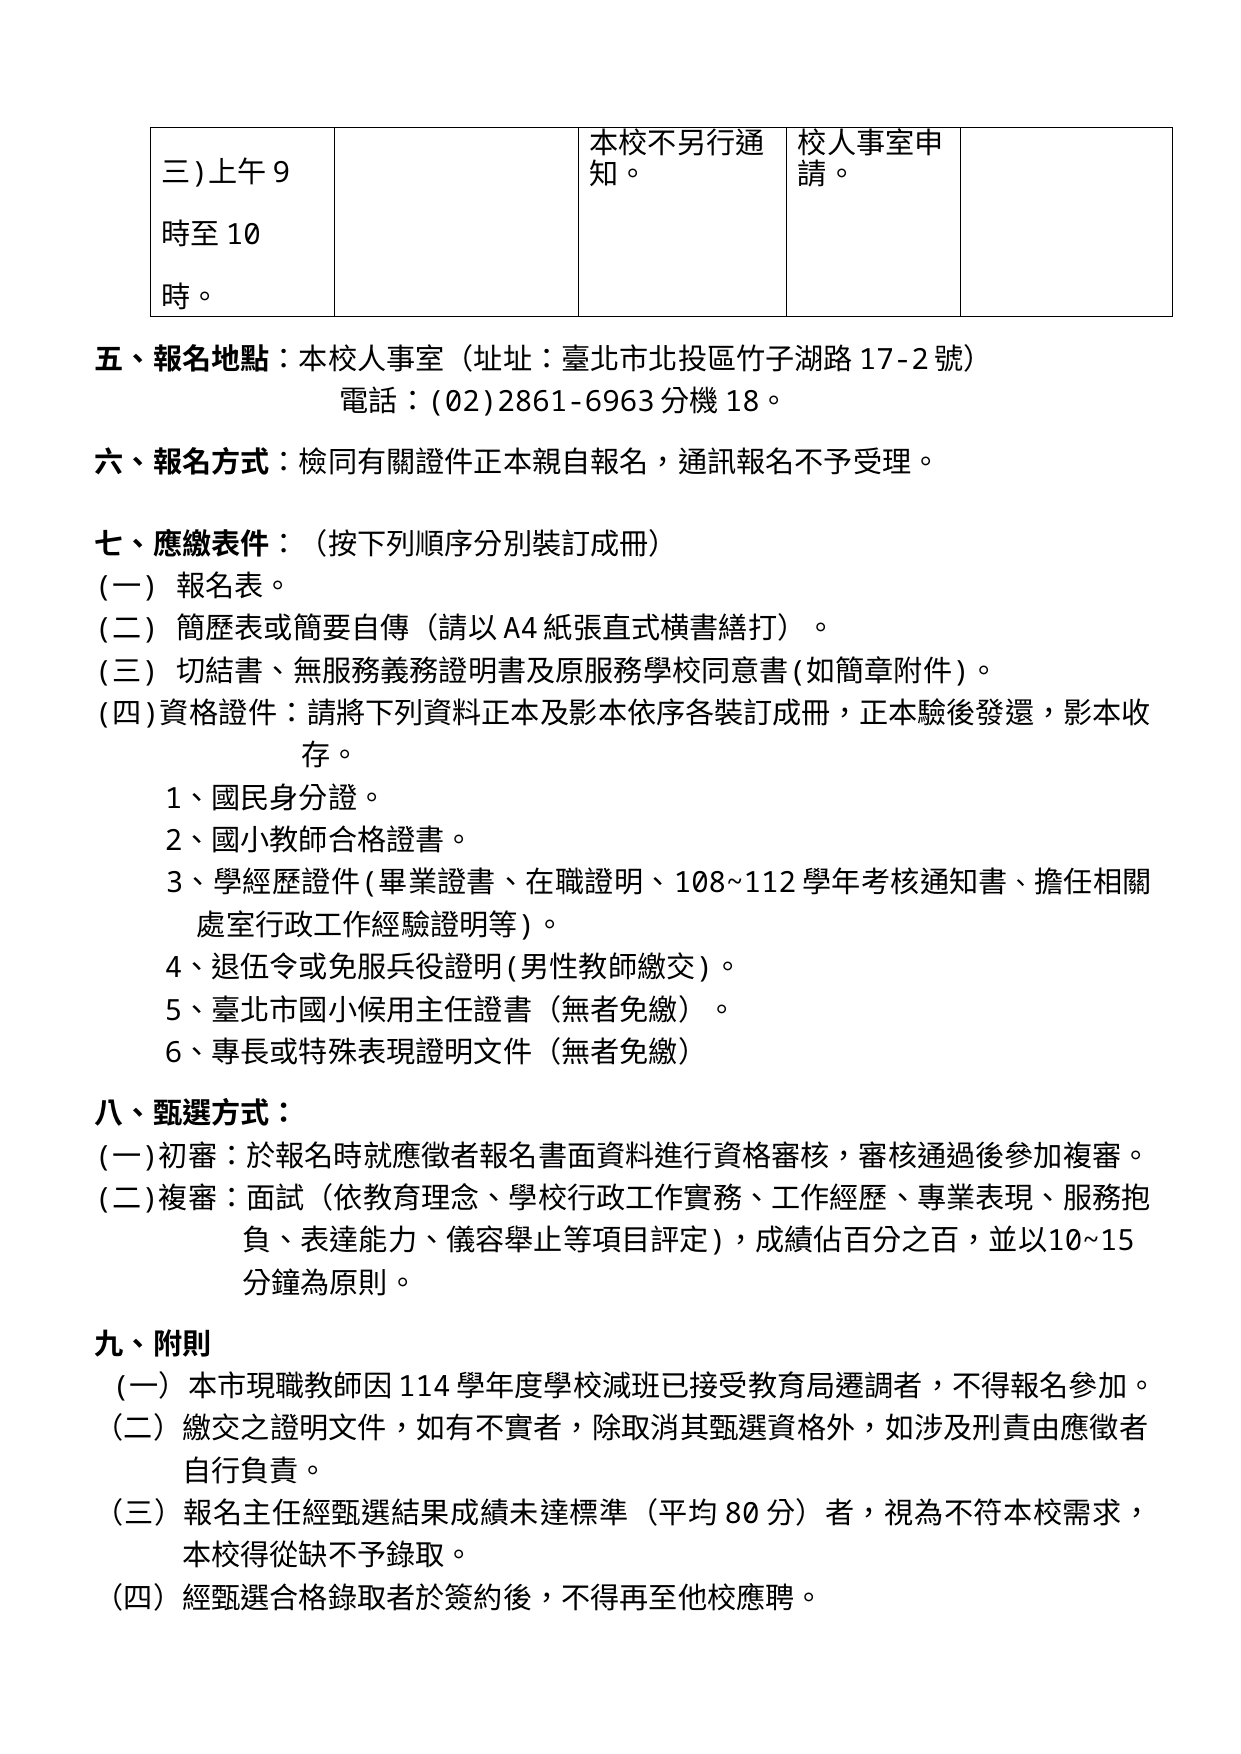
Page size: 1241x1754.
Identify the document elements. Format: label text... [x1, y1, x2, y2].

text 九、附則 [94, 1320, 1152, 1363]
text （三）報名主任經甄選結果成績未達標準（平均80分）者，視為不符本校需求，本校得從缺不予錄取。 [94, 1489, 1152, 1574]
text 八、甄選方式： [94, 1090, 1152, 1132]
text (一)初審：於報名時就應徵者報名書面資料進行資格審核，審核通過後參加複審。 [94, 1132, 1152, 1174]
text 6、專長或特殊表現證明文件（無者免繳） [94, 1029, 1152, 1071]
text (二)複審：面試（依教育理念、學校行政工作實務、工作經歷、專業表現、服務抱負、表達能力、儀容舉止等項目評定)，成績佔百分之百，並以10~15分鐘為原則。 [94, 1174, 1152, 1302]
table_cell 校人事室申請。 [787, 128, 960, 316]
text (一）本市現職教師因114學年度學校減班已接受教育局遷調者，不得報名參加。 [94, 1363, 1152, 1405]
text 七、應繳表件：（按下列順序分別裝訂成冊） [94, 500, 1152, 562]
text (一) 報名表。 [94, 562, 1152, 605]
text 3、學經歷證件(畢業證書、在職證明、108~112學年考核通知書、擔任相關處室行政工作經驗證明等)。 [94, 859, 1152, 944]
text 五、報名地點：本校人事室（址址：臺北市北投區竹子湖路17-2號） [94, 335, 1152, 378]
text 5、臺北市國小候用主任證書（無者免繳）。 [94, 986, 1152, 1029]
text (二) 簡歷表或簡要自傳（請以A4紙張直式横書繕打）。 [94, 605, 1152, 647]
table_cell 本校不另行通知。 [579, 128, 786, 316]
text 六、報名方式：檢同有關證件正本親自報名，通訊報名不予受理。 [94, 439, 1152, 481]
text （二）繳交之證明文件，如有不實者，除取消其甄選資格外，如涉及刑責由應徵者自行負責。 [94, 1405, 1152, 1489]
text 4、退伍令或免服兵役證明(男性教師繳交)。 [94, 944, 1152, 986]
text (三) 切結書、無服務義務證明書及原服務學校同意書(如簡章附件)。 [94, 647, 1152, 689]
table_cell [335, 128, 578, 316]
text 2、國小教師合格證書。 [94, 817, 1152, 859]
table_cell [961, 128, 1172, 316]
text 1、國民身分證。 [94, 774, 1152, 817]
text （四）經甄選合格錄取者於簽約後，不得再至他校應聘。 [94, 1574, 1152, 1617]
text 電話：(02)2861-6963分機18。 [94, 378, 1152, 420]
table_cell 三)上午9時至10時。 [151, 128, 334, 316]
text (四)資格證件：請將下列資料正本及影本依序各裝訂成冊，正本驗後發還，影本收存。 [94, 689, 1152, 774]
